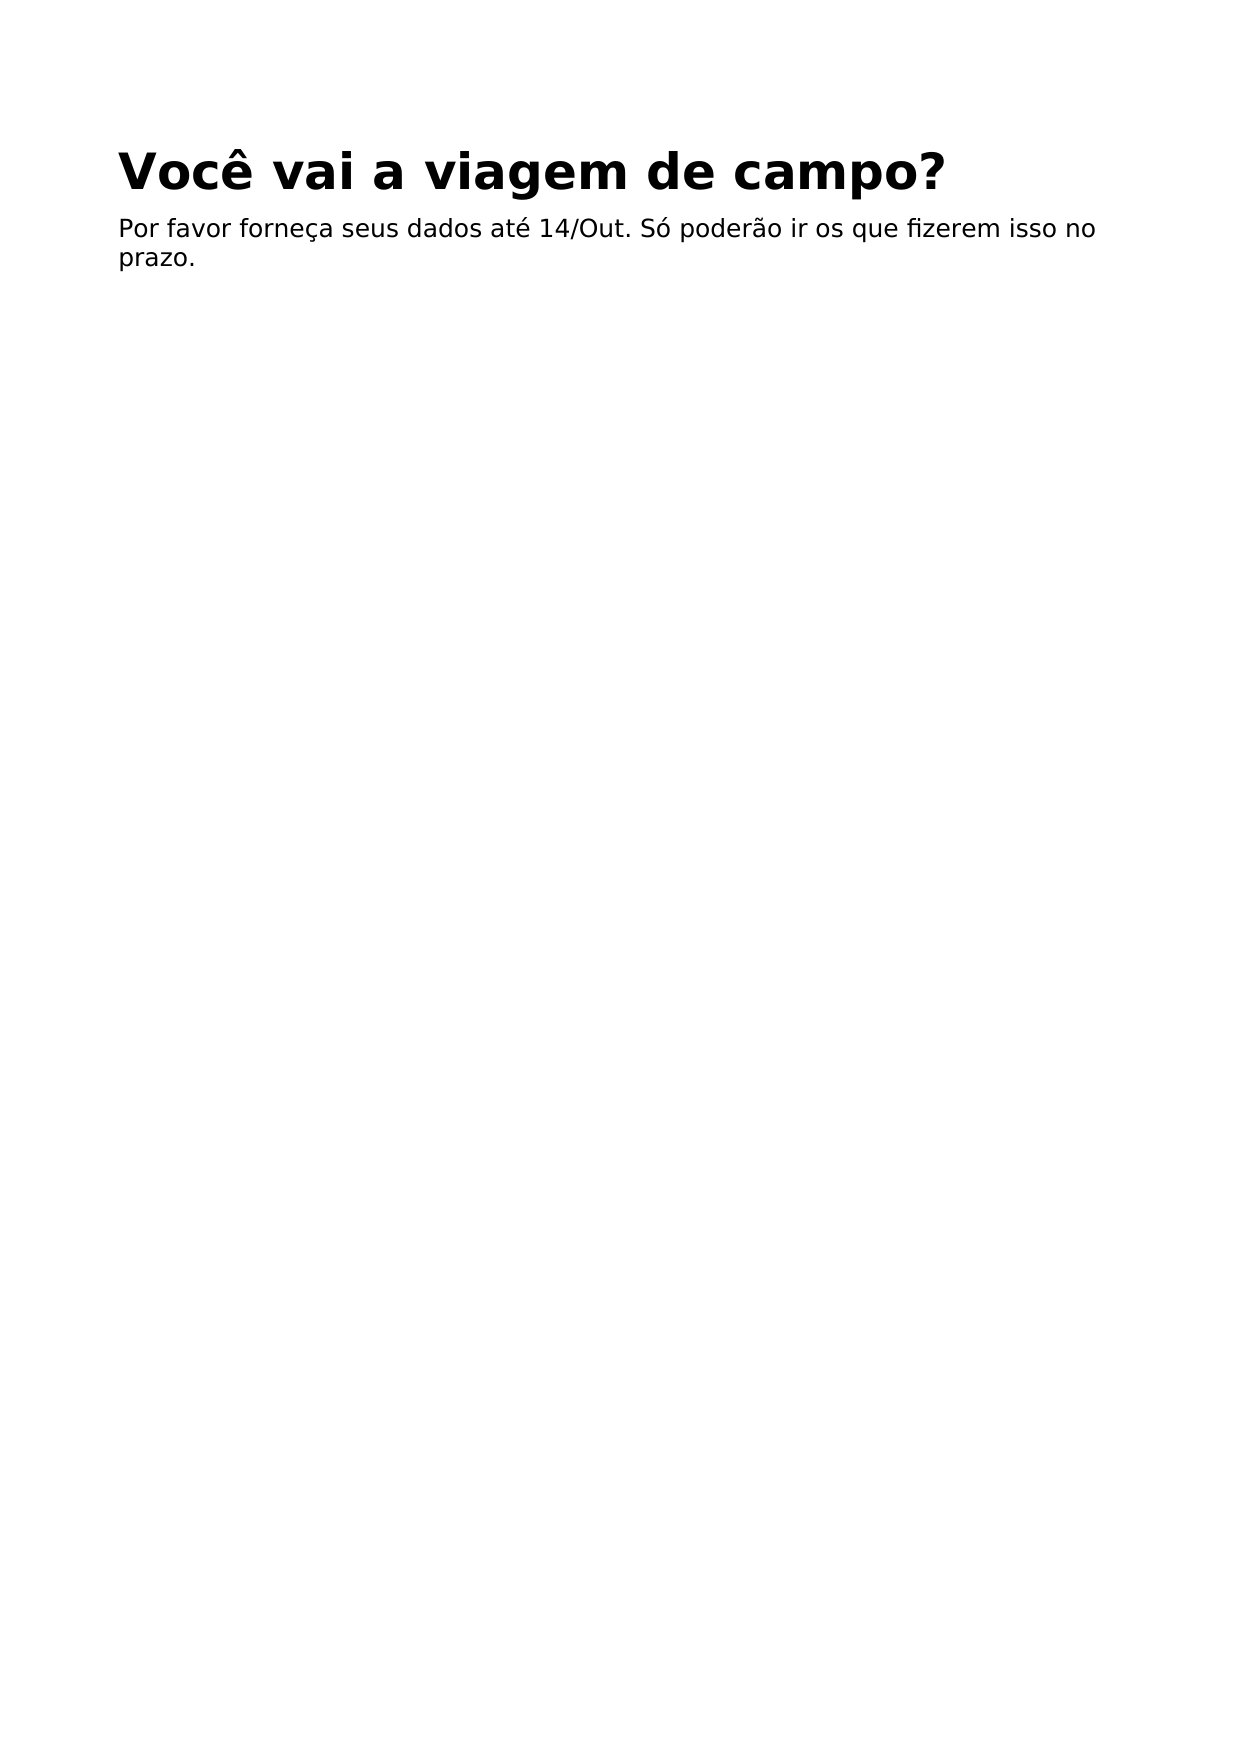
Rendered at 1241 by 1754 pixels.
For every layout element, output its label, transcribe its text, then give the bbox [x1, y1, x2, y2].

text Por favor forneça seus dados até 14/Out. Só poderão ir os que fizerem isso no prazo. [118, 214, 1122, 272]
subtitle Você vai a viagem de campo? [118, 143, 1122, 201]
